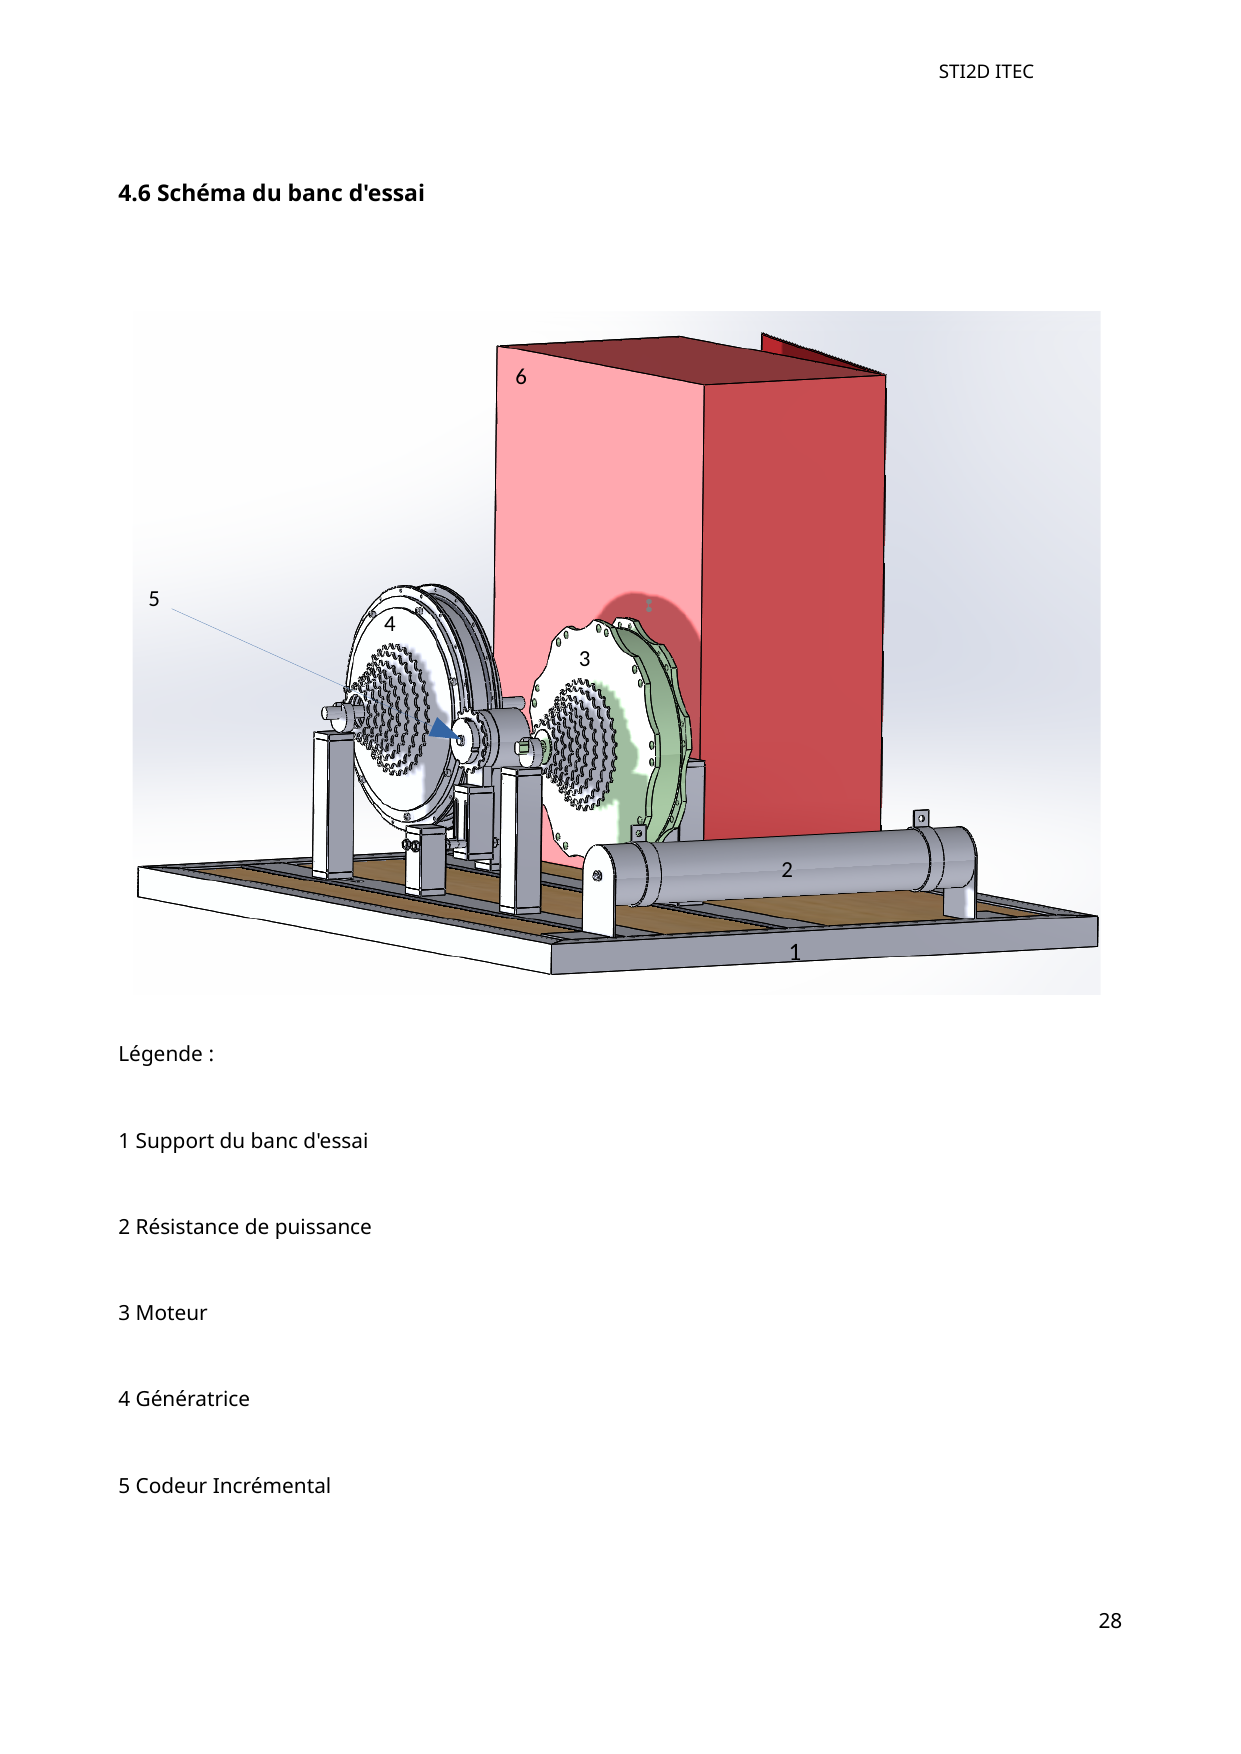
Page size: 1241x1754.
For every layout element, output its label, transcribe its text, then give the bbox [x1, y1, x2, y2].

text Légende : [118, 1039, 1122, 1068]
text 3 Moteur [118, 1298, 1122, 1327]
text 4 Génératrice [118, 1384, 1122, 1413]
text 5 Codeur Incrémental [118, 1471, 1122, 1499]
picture [132, 311, 1101, 995]
subtitle 4.6 Schéma du banc d'essai [118, 177, 1122, 208]
text 1 Support du banc d'essai [118, 1126, 1122, 1154]
text 2 Résistance de puissance [118, 1212, 1122, 1240]
